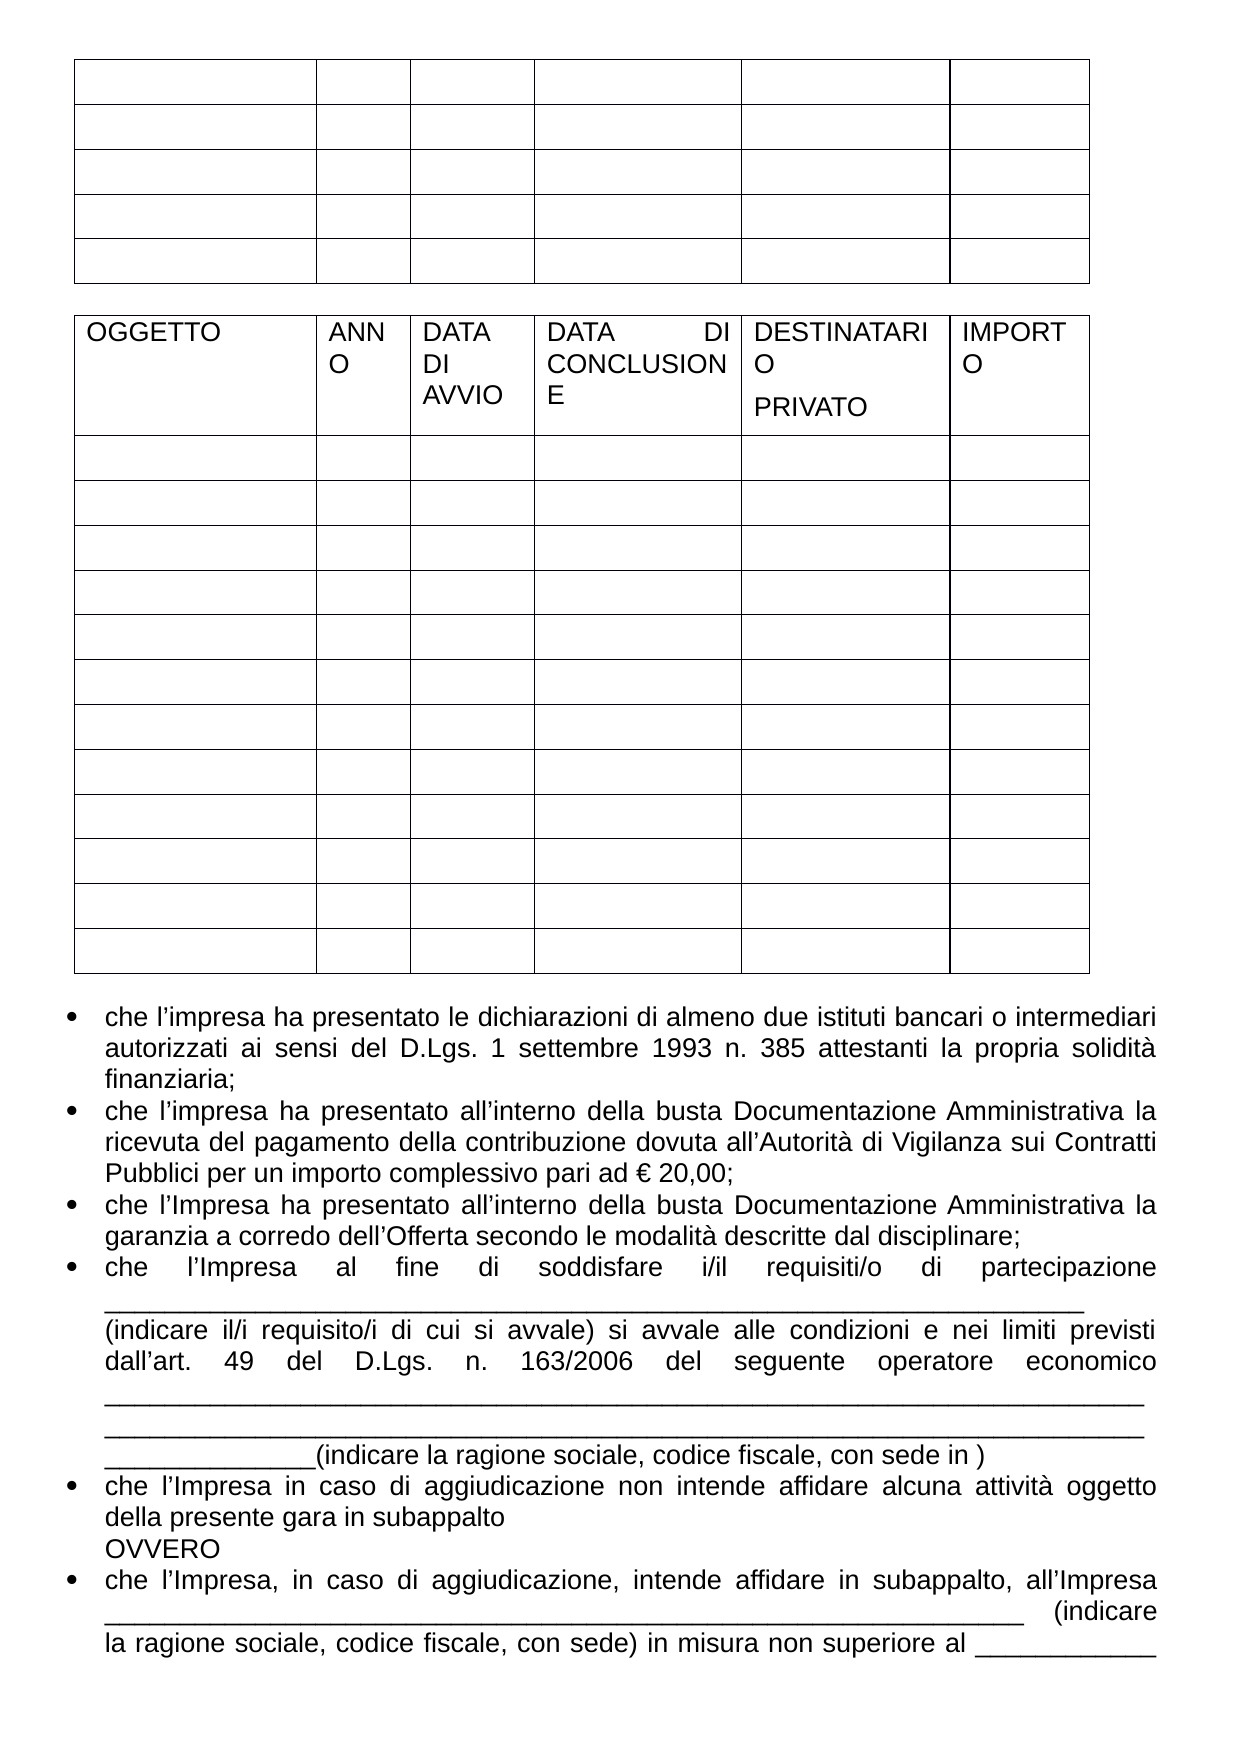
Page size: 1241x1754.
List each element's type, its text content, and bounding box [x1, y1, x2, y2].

table_cell [742, 481, 949, 525]
table_cell [951, 615, 1089, 659]
table_cell [742, 660, 949, 704]
list che l’impresa ha presentato le dichiarazioni di almeno due istituti bancari o intermediari autorizzati ai sensi del D.Lgs. 1 settembre 1993 n. 385 attestanti la propria solidità finanziaria; [67, 1001, 1158, 1095]
table_cell [742, 839, 949, 883]
table_cell [411, 839, 534, 883]
table_cell [951, 839, 1089, 883]
table_cell [411, 705, 534, 749]
table_cell [75, 436, 316, 480]
table_cell [951, 705, 1089, 749]
table_header ANNO [317, 316, 410, 435]
table_cell [75, 526, 316, 569]
list che l’Impresa al fine di soddisfare i/il requisiti/o di partecipazione _________________________________________________________________ [67, 1251, 1158, 1314]
table_cell [742, 436, 949, 480]
list che l’Impresa ha presentato all’interno della busta Documentazione Amministrativa la garanzia a corredo dell’Offerta secondo le modalità descritte dal disciplinare; [67, 1189, 1158, 1251]
table_cell [951, 660, 1089, 704]
table_cell [742, 571, 949, 614]
table_cell [951, 481, 1089, 525]
table_cell [951, 105, 1089, 149]
table_cell [742, 239, 949, 283]
table_cell [317, 571, 410, 614]
table_cell [951, 884, 1089, 928]
table_cell [742, 705, 949, 749]
table_cell [317, 436, 410, 480]
table_cell [411, 884, 534, 928]
table_cell [742, 750, 949, 793]
table_cell [317, 795, 410, 838]
table_cell [535, 660, 741, 704]
table_cell [317, 105, 410, 149]
table_cell [317, 750, 410, 793]
table_cell [742, 615, 949, 659]
table_cell [411, 60, 534, 104]
table_cell [75, 481, 316, 525]
table_cell [951, 239, 1089, 283]
table_cell [535, 929, 741, 973]
table_cell [742, 195, 949, 238]
table_cell [75, 239, 316, 283]
table_cell [951, 571, 1089, 614]
table_cell [75, 571, 316, 614]
table_cell [535, 481, 741, 525]
table_cell [317, 526, 410, 569]
table_cell [75, 705, 316, 749]
table_cell [951, 150, 1089, 193]
table_cell [535, 795, 741, 838]
table_cell [317, 705, 410, 749]
table_cell [411, 571, 534, 614]
table_cell [411, 150, 534, 193]
table_cell [411, 615, 534, 659]
table_cell [317, 929, 410, 973]
list che l’impresa ha presentato all’interno della busta Documentazione Amministrativa la ricevuta del pagamento della contribuzione dovuta all’Autorità di Vigilanza sui Contratti Pubblici per un importo complessivo pari ad € 20,00; [67, 1095, 1158, 1189]
table_cell [317, 884, 410, 928]
table_cell [742, 150, 949, 193]
table_cell [535, 750, 741, 793]
table_cell [75, 750, 316, 793]
table_cell [317, 615, 410, 659]
table_cell [75, 60, 316, 104]
table_cell [535, 884, 741, 928]
table_cell [411, 929, 534, 973]
table_cell [75, 195, 316, 238]
table_cell [75, 884, 316, 928]
table_cell [317, 839, 410, 883]
table_header OGGETTO [75, 316, 316, 435]
table_cell [75, 660, 316, 704]
table_cell [317, 150, 410, 193]
table_cell [535, 436, 741, 480]
table_cell [535, 705, 741, 749]
table_cell [535, 839, 741, 883]
list che l’Impresa, in caso di aggiudicazione, intende affidare in subappalto, all’Impresa _____________________________________________________________ (indicare la ragione sociale, codice fiscale, con sede) in misura non superiore al ____________ [67, 1564, 1158, 1658]
table_cell [951, 929, 1089, 973]
list OVVERO [104, 1533, 1158, 1564]
table_cell [951, 526, 1089, 569]
table_cell [411, 436, 534, 480]
table_cell [951, 795, 1089, 838]
table_cell [411, 750, 534, 793]
table_cell [535, 150, 741, 193]
table_cell [411, 105, 534, 149]
list (indicare il/i requisito/i di cui si avvale) si avvale alle condizioni e nei limiti previsti dall’art. 49 del D.Lgs. n. 163/2006 del seguente operatore economico ________________________________________________________________________________________________________________________________________________________(indicare la ragione sociale, codice fiscale, con sede in ) [104, 1314, 1158, 1470]
table_cell [411, 526, 534, 569]
table_header DATA DI CONCLUSIONE [535, 316, 741, 435]
table_header IMPORTO [951, 316, 1089, 435]
table_header DATA DI AVVIO [411, 316, 534, 435]
table_cell [75, 150, 316, 193]
table_cell [317, 660, 410, 704]
table_cell [75, 929, 316, 973]
table_cell [535, 615, 741, 659]
table_cell [951, 60, 1089, 104]
table_cell [317, 195, 410, 238]
table_cell [951, 750, 1089, 793]
table_cell [411, 795, 534, 838]
table_cell [411, 660, 534, 704]
table_cell [75, 615, 316, 659]
table_cell [742, 795, 949, 838]
table_cell [535, 60, 741, 104]
table_cell [951, 436, 1089, 480]
table_cell [535, 239, 741, 283]
table_cell [951, 195, 1089, 238]
table_cell [317, 481, 410, 525]
list che l’Impresa in caso di aggiudicazione non intende affidare alcuna attività oggetto della presente gara in subappalto [67, 1470, 1158, 1533]
table_cell [535, 195, 741, 238]
table_cell [742, 105, 949, 149]
table_cell [411, 239, 534, 283]
table_cell [535, 571, 741, 614]
table_cell [535, 526, 741, 569]
table_cell [317, 239, 410, 283]
table_header DESTINATARIO PRIVATO [742, 316, 949, 435]
table_cell [411, 481, 534, 525]
table_cell [411, 195, 534, 238]
table_cell [742, 60, 949, 104]
table_cell [742, 526, 949, 569]
table_cell [317, 60, 410, 104]
table_cell [75, 105, 316, 149]
table_cell [742, 929, 949, 973]
table_cell [75, 795, 316, 838]
table_cell [75, 839, 316, 883]
table_cell [742, 884, 949, 928]
table_cell [535, 105, 741, 149]
